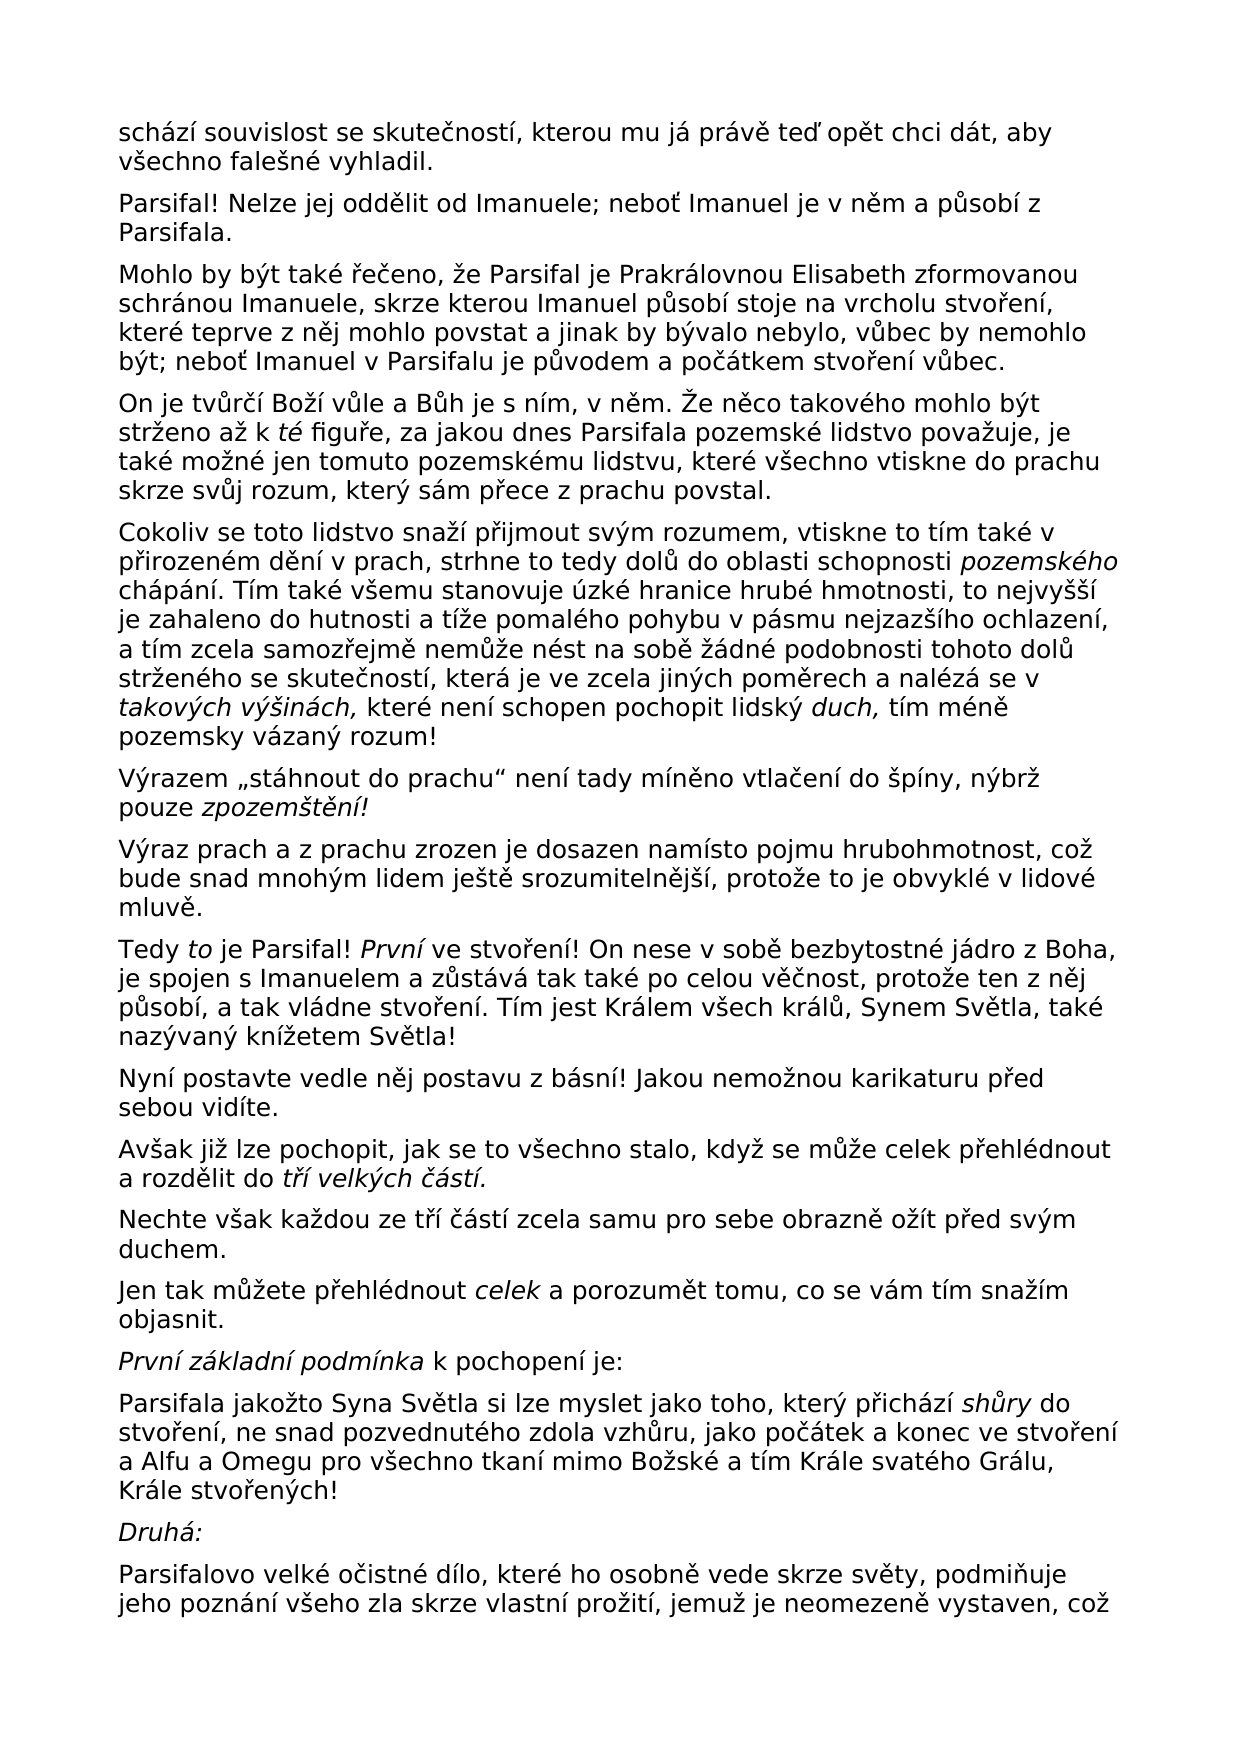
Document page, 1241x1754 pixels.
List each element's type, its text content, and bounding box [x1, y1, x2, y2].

text První základní podmínka k pochopení je: [118, 1347, 1122, 1376]
text schází souvislost se skutečností, kterou mu já právě teď opět chci dát, aby všechno falešné vyhladil. [118, 118, 1122, 176]
text Cokoliv se toto lidstvo snaží přijmout svým rozumem, vtiskne to tím také v přirozeném dění v prach, strhne to tedy dolů do oblasti schopnosti pozemského chápání. Tím také všemu stanovuje úzké hranice hrubé hmotnosti, to nejvyšší je zahaleno do hutnosti a tíže pomalého pohybu v pásmu nejzazšího ochlazení, a tím zcela samozřejmě nemůže nést na sobě žádné podobnosti tohoto dolů strženého se skutečností, která je ve zcela jiných poměrech a nalézá se v takových výšinách, které není schopen pochopit lidský duch, tím méně pozemsky vázaný rozum! [118, 518, 1122, 751]
text Druhá: [118, 1518, 1122, 1547]
text Parsifala jakožto Syna Světla si lze myslet jako toho, který přichází shůry do stvoření, ne snad pozvednutého zdola vzhůru, jako počátek a konec ve stvoření a Alfu a Omegu pro všechno tkaní mimo Božské a tím Krále svatého Grálu, Krále stvořených! [118, 1389, 1122, 1506]
text Tedy to je Parsifal! První ve stvoření! On nese v sobě bezbytostné jádro z Boha, je spojen s Imanuelem a zůstává tak také po celou věčnost, protože ten z něj působí, a tak vládne stvoření. Tím jest Králem všech králů, Synem Světla, také nazývaný knížetem Světla! [118, 935, 1122, 1051]
text Výrazem „stáhnout do prachu“ není tady míněno vtlačení do špíny, nýbrž pouze zpozemštění! [118, 764, 1122, 822]
text Parsifalovo velké očistné dílo, které ho osobně vede skrze světy, podmiňuje jeho poznání všeho zla skrze vlastní prožití, jemuž je neomezeně vystaven, což [118, 1560, 1122, 1618]
text Jen tak můžete přehlédnout celek a porozumět tomu, co se vám tím snažím objasnit. [118, 1276, 1122, 1335]
text Mohlo by být také řečeno, že Parsifal je Prakrálovnou Elisabeth zformovanou schránou Imanuele, skrze kterou Imanuel působí stoje na vrcholu stvoření, které teprve z něj mohlo povstat a jinak by bývalo nebylo, vůbec by nemohlo být; neboť Imanuel v Parsifalu je původem a počátkem stvoření vůbec. [118, 260, 1122, 376]
text Nyní postavte vedle něj postavu z básní! Jakou nemožnou karikaturu před sebou vidíte. [118, 1064, 1122, 1122]
text On je tvůrčí Boží vůle a Bůh je s ním, v něm. Že něco takového mohlo být strženo až k té figuře, za jakou dnes Parsifala pozemské lidstvo považuje, je také možné jen tomuto pozemskému lidstvu, které všechno vtiskne do prachu skrze svůj rozum, který sám přece z prachu povstal. [118, 389, 1122, 506]
text Avšak již lze pochopit, jak se to všechno stalo, když se může celek přehlédnout a rozdělit do tří velkých částí. [118, 1135, 1122, 1193]
text Nechte však každou ze tří částí zcela samu pro sebe obrazně ožít před svým duchem. [118, 1206, 1122, 1264]
text Výraz prach a z prachu zrozen je dosazen namísto pojmu hrubohmotnost, což bude snad mnohým lidem ještě srozumitelnější, protože to je obvyklé v lidové mluvě. [118, 835, 1122, 922]
text Parsifal! Nelze jej oddělit od Imanuele; neboť Imanuel je v něm a působí z Parsifala. [118, 189, 1122, 247]
